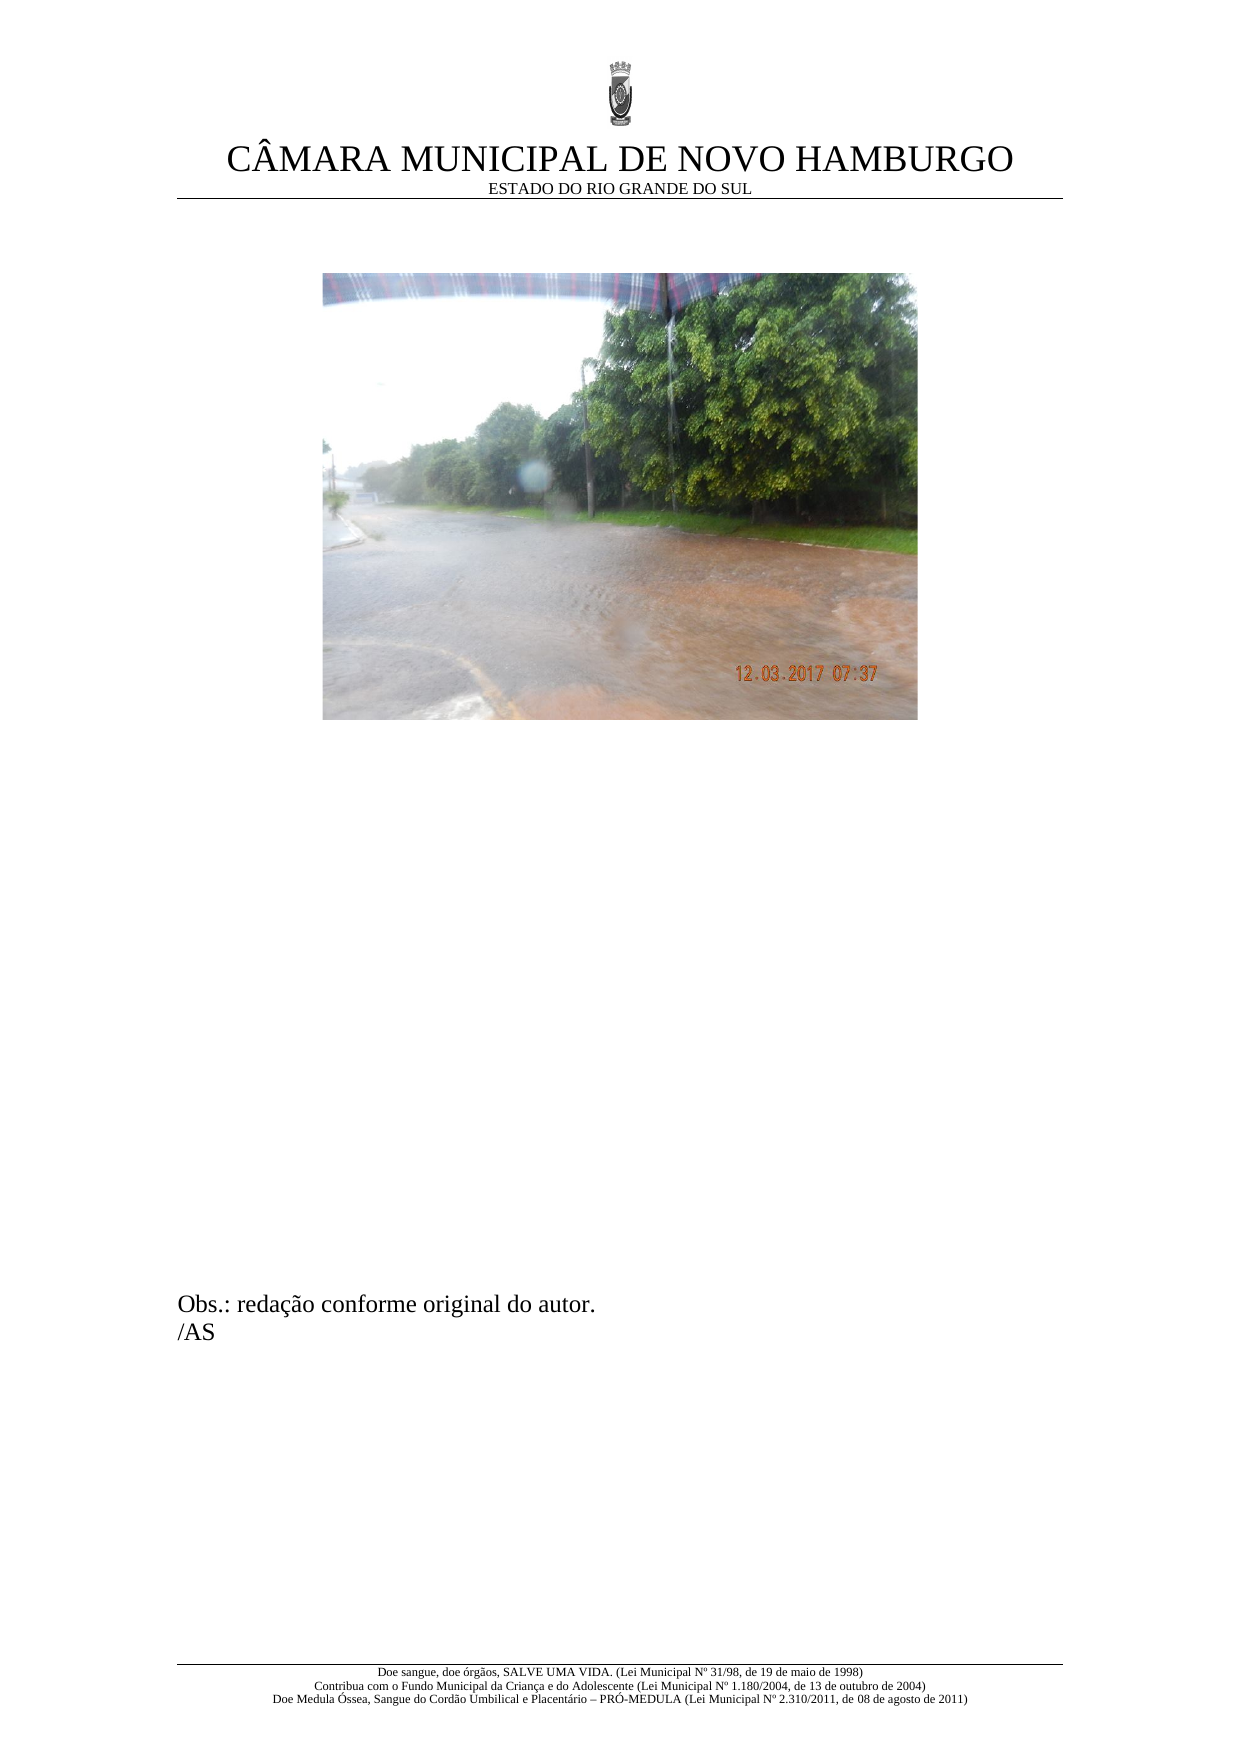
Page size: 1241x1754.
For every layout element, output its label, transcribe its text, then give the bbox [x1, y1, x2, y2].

picture [322, 273, 918, 720]
text Obs.: redação conforme original do autor. [177, 1290, 1063, 1318]
text /AS [177, 1318, 1063, 1346]
